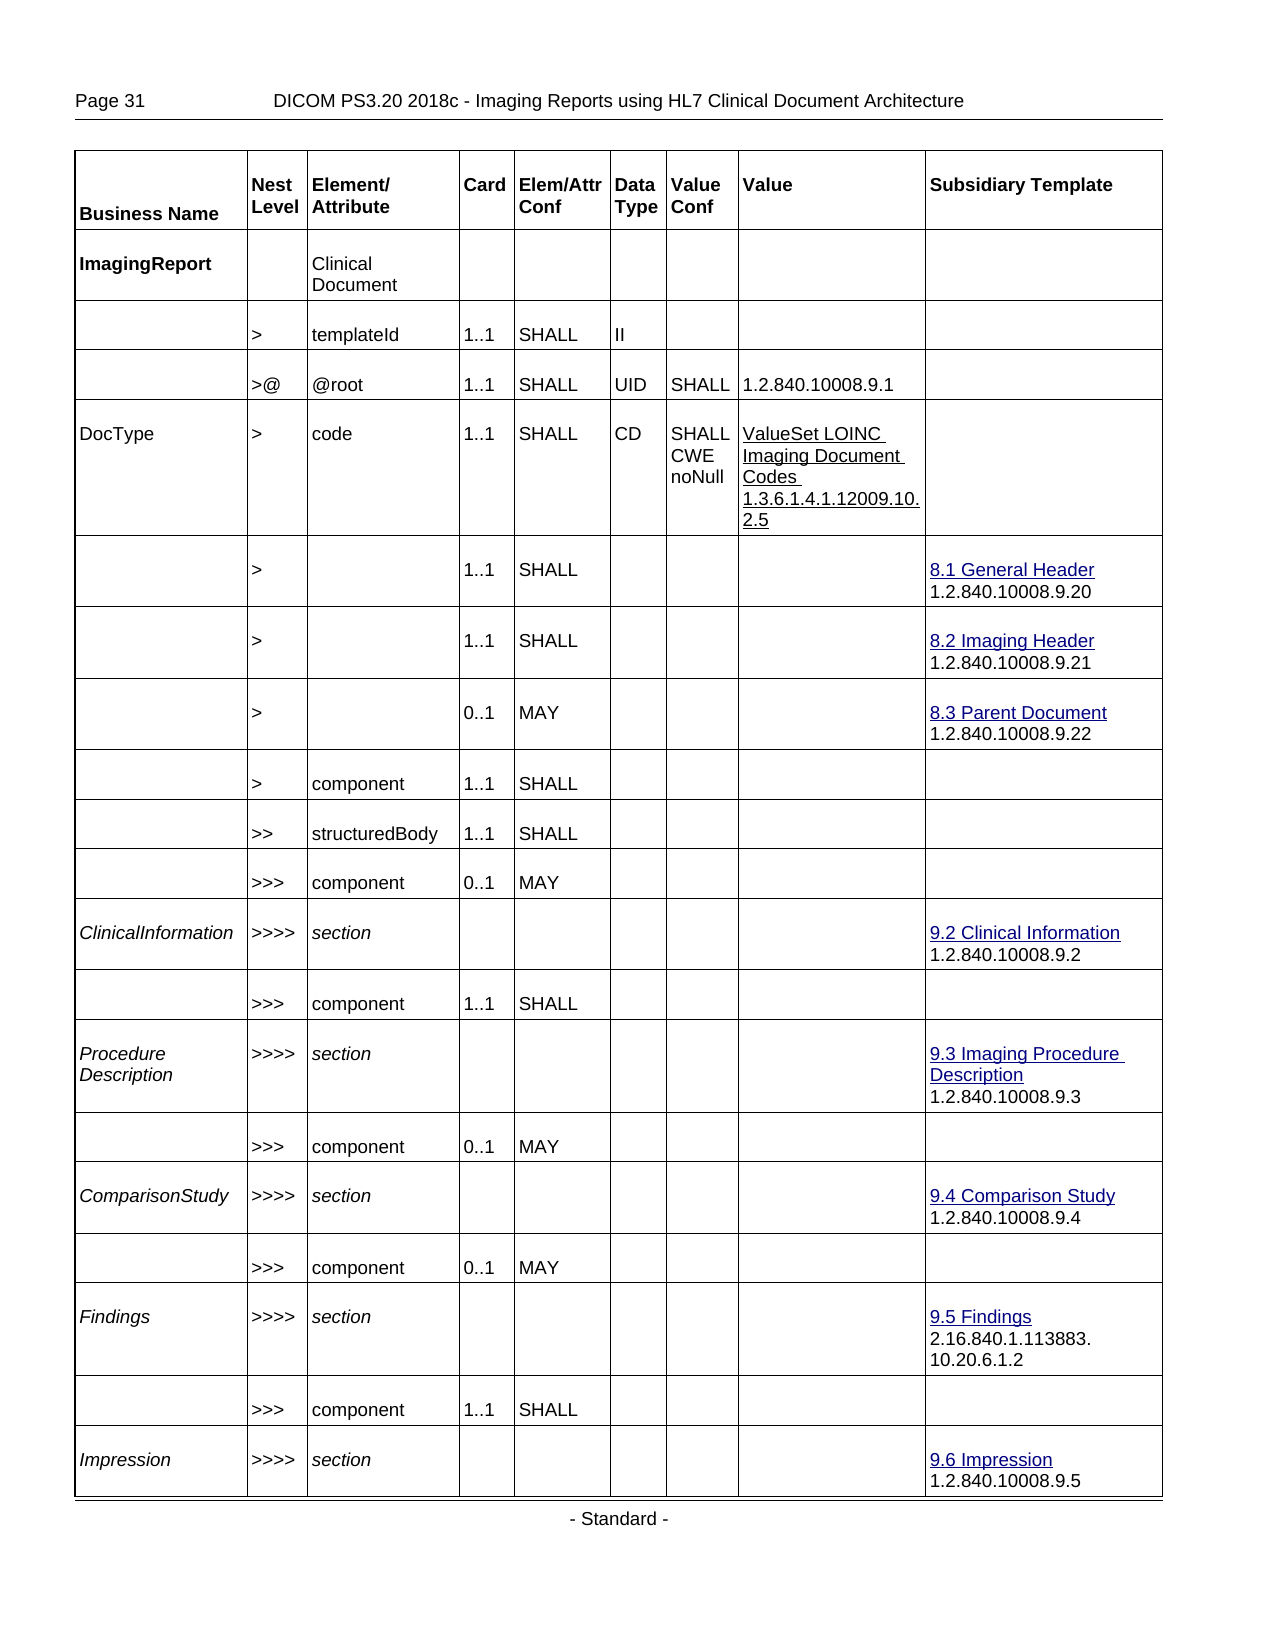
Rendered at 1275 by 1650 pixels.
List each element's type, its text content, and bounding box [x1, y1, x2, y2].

table_cell [739, 750, 925, 798]
table_cell 9.6 Impression 1.2.840.10008.9.5 [926, 1426, 1162, 1496]
table_header Subsidiary Template [926, 151, 1162, 228]
table_cell 9.5 Findings 2.16.840.1.113883.​10.20.6.1.2 [926, 1283, 1162, 1375]
table_header Data Type [611, 151, 666, 228]
table_cell [76, 301, 247, 349]
table_cell Imaging​Report [76, 230, 247, 300]
table_cell [926, 400, 1162, 535]
table_cell [515, 899, 610, 969]
table_cell [76, 849, 247, 898]
table_cell SHALL [515, 750, 610, 798]
table_cell [667, 679, 738, 749]
table_cell 1..1 [460, 800, 514, 848]
table_cell [611, 1234, 666, 1282]
table_cell II [611, 301, 666, 349]
table_cell [611, 1283, 666, 1375]
table_cell [739, 607, 925, 677]
table_cell Comparison​Study [76, 1162, 247, 1232]
table_cell [926, 849, 1162, 898]
table_cell [460, 1020, 514, 1112]
table_cell [739, 1020, 925, 1112]
table_cell Clinical​Document [308, 230, 459, 300]
table_cell [76, 350, 247, 399]
table_cell [667, 230, 738, 300]
table_cell section [308, 1426, 459, 1496]
table_cell [739, 1162, 925, 1232]
table_cell [926, 1113, 1162, 1161]
table_cell [667, 1113, 738, 1161]
table_cell >>>> [248, 1162, 307, 1232]
table_cell Impression [76, 1426, 247, 1496]
table_cell [667, 849, 738, 898]
table_cell section [308, 1283, 459, 1375]
table_cell component [308, 1376, 459, 1425]
table_cell [460, 899, 514, 969]
table_cell [308, 679, 459, 749]
table_cell [926, 350, 1162, 399]
table_cell > [248, 301, 307, 349]
table_cell > [248, 400, 307, 535]
table_cell [611, 607, 666, 677]
table_cell [667, 1234, 738, 1282]
table_cell [739, 1376, 925, 1425]
table_cell [926, 750, 1162, 798]
table_cell ValueSet LOINC Imaging Document Codes 1.3.6.1.4.1.12009.10.2.5 [739, 400, 925, 535]
table_header Elem/Attr Conf [515, 151, 610, 228]
table_header Element/​Attribute [308, 151, 459, 228]
table_cell section [308, 1020, 459, 1112]
table_cell [308, 607, 459, 677]
table_cell > [248, 750, 307, 798]
table_cell SHALL [515, 301, 610, 349]
table_cell >> [248, 800, 307, 848]
table_cell 0..1 [460, 679, 514, 749]
table_cell [611, 1162, 666, 1232]
table_cell [667, 899, 738, 969]
table_cell UID [611, 350, 666, 399]
table_cell component [308, 1234, 459, 1282]
table_header Value Conf [667, 151, 738, 228]
table_cell MAY [515, 1113, 610, 1161]
table_cell [667, 607, 738, 677]
table_header Card [460, 151, 514, 228]
table_cell 9.3 Imaging Procedure Description 1.2.840.10008.9.3 [926, 1020, 1162, 1112]
table_cell [460, 1162, 514, 1232]
table_cell >>> [248, 849, 307, 898]
table_cell section [308, 899, 459, 969]
table_cell MAY [515, 679, 610, 749]
table_cell code [308, 400, 459, 535]
table_cell [926, 970, 1162, 1019]
table_cell [611, 849, 666, 898]
table_cell [76, 970, 247, 1019]
table_cell >>> [248, 1113, 307, 1161]
table_cell [611, 1020, 666, 1112]
table_cell [667, 301, 738, 349]
table_cell [739, 230, 925, 300]
table_cell >>> [248, 970, 307, 1019]
table_cell section [308, 1162, 459, 1232]
table_cell 8.2 Imaging Header 1.2.840.10008.9.21 [926, 607, 1162, 677]
table_cell [515, 1426, 610, 1496]
table_cell 1.2.840.10008.9.1 [739, 350, 925, 399]
table_cell >>> [248, 1234, 307, 1282]
table_cell MAY [515, 1234, 610, 1282]
table_cell [76, 536, 247, 606]
table_cell [248, 230, 307, 300]
table_cell [667, 1020, 738, 1112]
table_cell SHALL [515, 536, 610, 606]
table_cell [515, 1162, 610, 1232]
table_cell [460, 230, 514, 300]
table_cell structured​Body [308, 800, 459, 848]
table_cell [667, 536, 738, 606]
table_cell [667, 1426, 738, 1496]
table_cell 1..1 [460, 301, 514, 349]
table_cell [76, 800, 247, 848]
table_cell template​Id [308, 301, 459, 349]
table_cell 0..1 [460, 1113, 514, 1161]
table_cell >>>> [248, 899, 307, 969]
table_cell SHALL [515, 1376, 610, 1425]
table_cell >>>> [248, 1283, 307, 1375]
table_cell > [248, 536, 307, 606]
table_cell [515, 230, 610, 300]
table_cell [926, 1234, 1162, 1282]
table_cell [739, 1426, 925, 1496]
table_cell [515, 1020, 610, 1112]
table_cell SHALL [667, 350, 738, 399]
table_cell [926, 800, 1162, 848]
table_cell [76, 1234, 247, 1282]
table_cell >>>> [248, 1020, 307, 1112]
table_cell Findings [76, 1283, 247, 1375]
table_cell Procedure​Description [76, 1020, 247, 1112]
table_cell SHALL [515, 800, 610, 848]
table_cell Doc​Type [76, 400, 247, 535]
table_header Nest Level [248, 151, 307, 228]
table_cell [667, 1376, 738, 1425]
table_cell >@ [248, 350, 307, 399]
table_cell 1..1 [460, 350, 514, 399]
table_cell [667, 750, 738, 798]
table_cell [926, 230, 1162, 300]
table_cell [76, 1376, 247, 1425]
table_cell component [308, 970, 459, 1019]
table_cell SHALL [515, 400, 610, 535]
table_cell [308, 536, 459, 606]
table_cell > [248, 679, 307, 749]
table_cell SHALL [515, 350, 610, 399]
table_cell 1..1 [460, 607, 514, 677]
table_cell [611, 679, 666, 749]
table_cell [611, 970, 666, 1019]
table_cell [739, 800, 925, 848]
table_cell 1..1 [460, 1376, 514, 1425]
table_cell [611, 1426, 666, 1496]
table_cell 1..1 [460, 400, 514, 535]
table_header Value [739, 151, 925, 228]
table_cell SHALL [515, 970, 610, 1019]
table_cell [611, 1376, 666, 1425]
table_cell [739, 1283, 925, 1375]
table_cell [611, 750, 666, 798]
table_cell [515, 1283, 610, 1375]
table_cell 9.2 Clinical Information 1.2.840.10008.9.2 [926, 899, 1162, 969]
table_cell [611, 230, 666, 300]
table_cell [739, 970, 925, 1019]
table_cell component [308, 750, 459, 798]
table_header Business Name [76, 151, 247, 228]
table_cell >>>> [248, 1426, 307, 1496]
table_cell [611, 899, 666, 969]
table_cell 1..1 [460, 536, 514, 606]
table_cell > [248, 607, 307, 677]
table_cell 8.1 General Header 1.2.840.10008.9.20 [926, 536, 1162, 606]
table_cell SHALL [515, 607, 610, 677]
table_cell [667, 970, 738, 1019]
table_cell [611, 1113, 666, 1161]
table_cell 1..1 [460, 970, 514, 1019]
table_cell [739, 679, 925, 749]
table_cell 0..1 [460, 1234, 514, 1282]
table_cell 8.3 Parent Document 1.2.840.10008.9.22 [926, 679, 1162, 749]
table_cell [611, 536, 666, 606]
table_cell [76, 679, 247, 749]
table_cell [667, 1283, 738, 1375]
table_cell 1..1 [460, 750, 514, 798]
table_cell [76, 1113, 247, 1161]
table_cell [460, 1426, 514, 1496]
table_cell [76, 607, 247, 677]
table_cell component [308, 849, 459, 898]
table_cell [739, 1234, 925, 1282]
table_cell [739, 849, 925, 898]
table_cell [926, 1376, 1162, 1425]
table_cell [76, 750, 247, 798]
table_cell CD [611, 400, 666, 535]
table_cell Clinical​Information [76, 899, 247, 969]
table_cell @root [308, 350, 459, 399]
table_cell [926, 301, 1162, 349]
table_cell [739, 301, 925, 349]
table_cell [611, 800, 666, 848]
table_cell [739, 899, 925, 969]
table_cell 0..1 [460, 849, 514, 898]
table_cell >>> [248, 1376, 307, 1425]
table_cell component [308, 1113, 459, 1161]
table_cell SHALL CWE noNull [667, 400, 738, 535]
table_cell [667, 800, 738, 848]
table_cell [667, 1162, 738, 1232]
table_cell [460, 1283, 514, 1375]
table_cell MAY [515, 849, 610, 898]
table_cell 9.4 Comparison Study 1.2.840.10008.9.4 [926, 1162, 1162, 1232]
table_cell [739, 1113, 925, 1161]
table_cell [739, 536, 925, 606]
